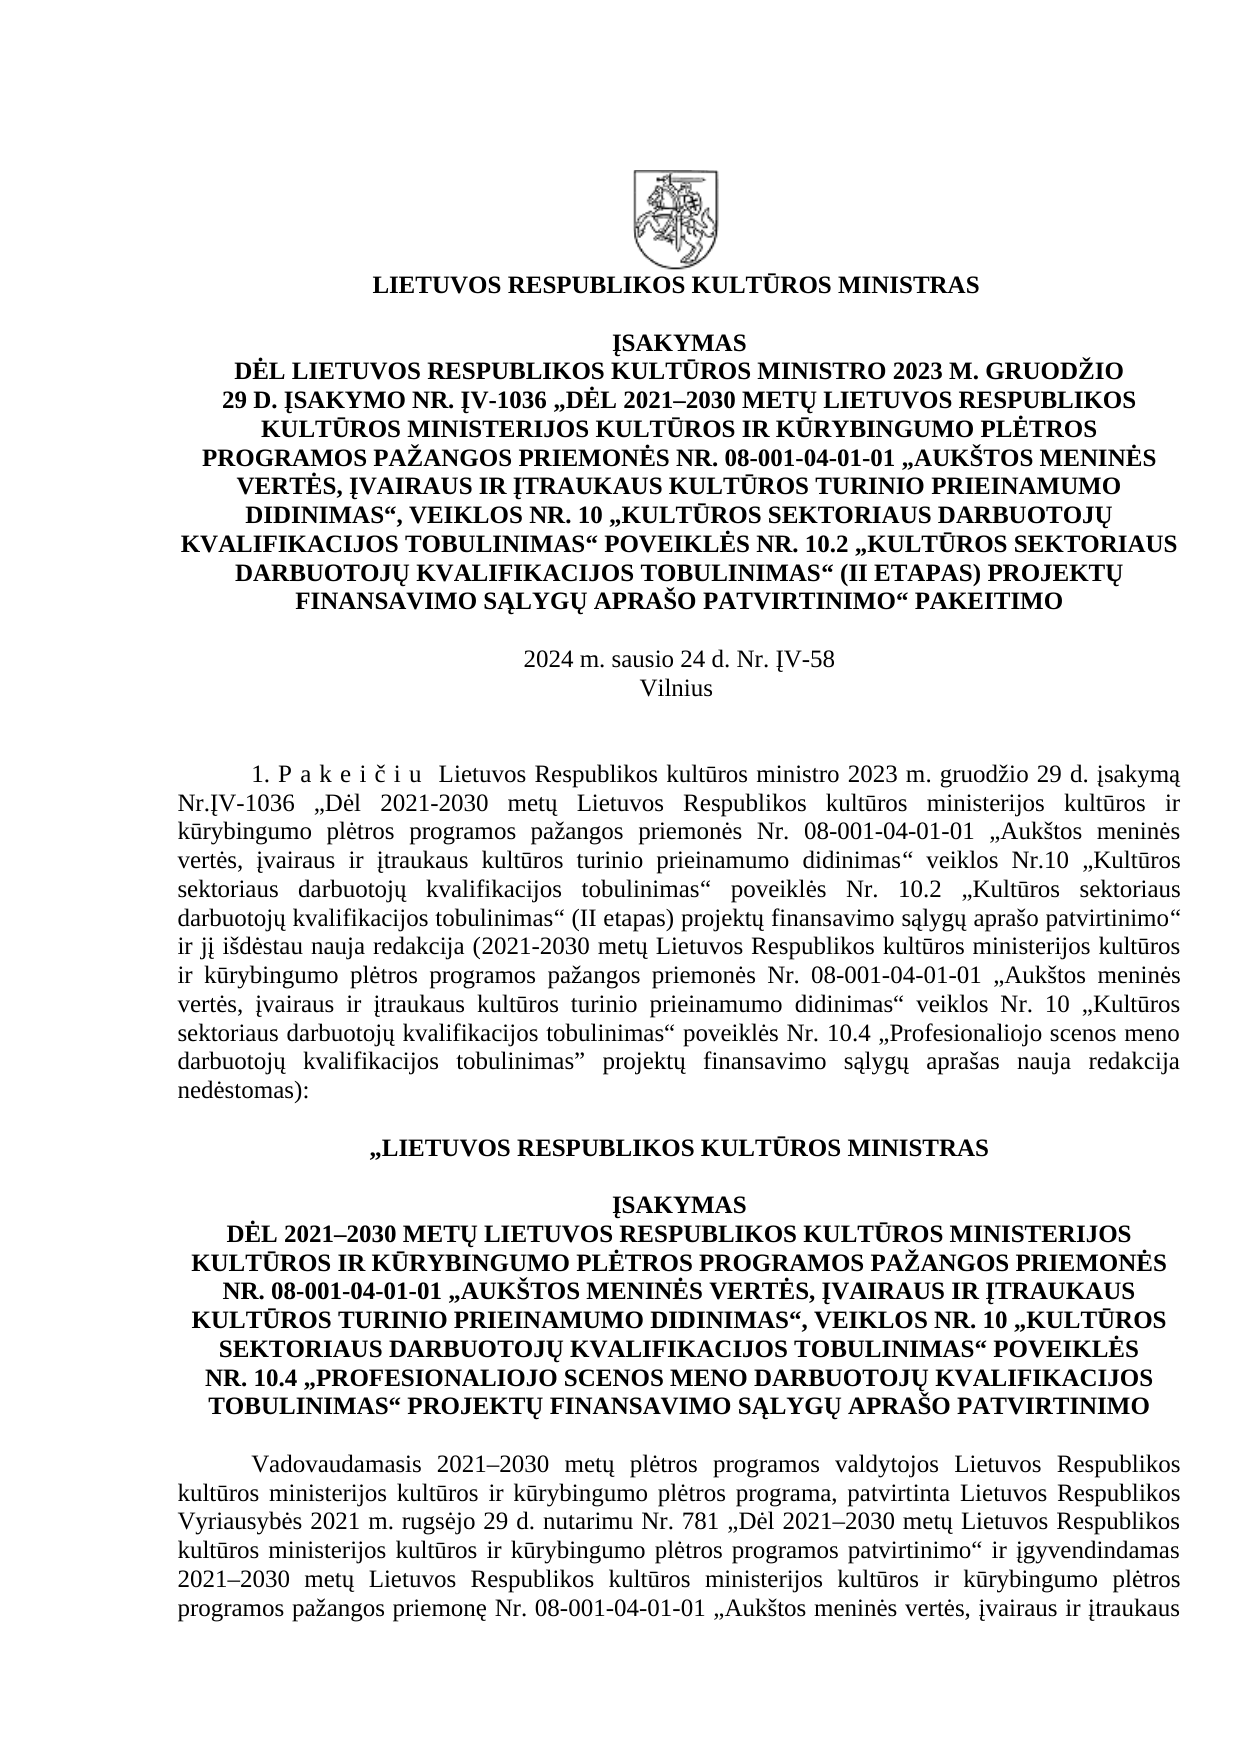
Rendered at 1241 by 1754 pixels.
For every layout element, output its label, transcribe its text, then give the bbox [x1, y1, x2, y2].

text DĖL LIETUVOS RESPUBLIKOS KULTŪROS MINISTRO 2023 M. GRUODŽIO [177, 356, 1181, 385]
text DĖL 2021–2030 METŲ LIETUVOS RESPUBLIKOS KULTŪROS MINISTERIJOS KULTŪROS IR KŪRYBINGUMO PLĖTROS PROGRAMOS PAŽANGOS PRIEMONĖS NR. 08-001-04-01-01 „AUKŠTOS MENINĖS VERTĖS, ĮVAIRAUS IR ĮTRAUKAUS KULTŪROS TURINIO PRIEINAMUMO DIDINIMAS“, VEIKLOS NR. 10 „KULTŪROS SEKTORIAUS DARBUOTOJŲ KVALIFIKACIJOS TOBULINIMAS“ POVEIKLĖS NR. 10.4 „PROFESIONALIOJO SCENOS MENO DARBUOTOJŲ KVALIFIKACIJOS TOBULINIMAS“ PROJEKTŲ FINANSAVIMO SĄLYGŲ APRAŠO PATVIRTINIMO [177, 1219, 1181, 1420]
text Vilnius [177, 673, 1181, 701]
text LIETUVOS RESPUBLIKOS KULTŪROS MINISTRAS [177, 270, 1181, 299]
text Vadovaudamasis 2021–2030 metų plėtros programos valdytojos Lietuvos Respublikos kultūros ministerijos kultūros ir kūrybingumo plėtros programa, patvirtinta Lietuvos Respublikos Vyriausybės 2021 m. rugsėjo 29 d. nutarimu Nr. 781 „Dėl 2021–2030 metų Lietuvos Respublikos kultūros ministerijos kultūros ir kūrybingumo plėtros programos patvirtinimo“ ir įgyvendindamas 2021–2030 metų Lietuvos Respublikos kultūros ministerijos kultūros ir kūrybingumo plėtros programos pažangos priemonę Nr. 08-001-04-01-01 „Aukštos meninės vertės, įvairaus ir įtraukaus [177, 1449, 1181, 1621]
text ĮSAKYMAS [177, 1190, 1181, 1219]
text 1. P a k e i č i u Lietuvos Respublikos kultūros ministro 2023 m. gruodžio 29 d. įsakymą Nr.ĮV-1036 „Dėl 2021-2030 metų Lietuvos Respublikos kultūros ministerijos kultūros ir kūrybingumo plėtros programos pažangos priemonės Nr. 08-001-04-01-01 „Aukštos meninės vertės, įvairaus ir įtraukaus kultūros turinio prieinamumo didinimas“ veiklos Nr.10 „Kultūros sektoriaus darbuotojų kvalifikacijos tobulinimas“ poveiklės Nr. 10.2 „Kultūros sektoriaus darbuotojų kvalifikacijos tobulinimas“ (II etapas) projektų finansavimo sąlygų aprašo patvirtinimo“ ir jį išdėstau nauja redakcija (2021-2030 metų Lietuvos Respublikos kultūros ministerijos kultūros ir kūrybingumo plėtros programos pažangos priemonės Nr. 08-001-04-01-01 „Aukštos meninės vertės, įvairaus ir įtraukaus kultūros turinio prieinamumo didinimas“ veiklos Nr. 10 „Kultūros sektoriaus darbuotojų kvalifikacijos tobulinimas“ poveiklės Nr. 10.4 „Profesionaliojo scenos meno darbuotojų kvalifikacijos tobulinimas” projektų finansavimo sąlygų aprašas nauja redakcija nedėstomas): [177, 759, 1181, 1104]
text 2024 m. sausio 24 d. Nr. ĮV-58 [177, 644, 1181, 673]
text 29 D. ĮSAKYMO NR. ĮV-1036 „DĖL 2021–2030 METŲ LIETUVOS RESPUBLIKOS KULTŪROS MINISTERIJOS KULTŪROS IR KŪRYBINGUMO PLĖTROS PROGRAMOS PAŽANGOS PRIEMONĖS NR. 08-001-04-01-01 „AUKŠTOS MENINĖS VERTĖS, ĮVAIRAUS IR ĮTRAUKAUS KULTŪROS TURINIO PRIEINAMUMO DIDINIMAS“, VEIKLOS NR. 10 „KULTŪROS SEKTORIAUS DARBUOTOJŲ KVALIFIKACIJOS TOBULINIMAS“ POVEIKLĖS NR. 10.2 „KULTŪROS SEKTORIAUS DARBUOTOJŲ KVALIFIKACIJOS TOBULINIMAS“ (II ETAPAS) PROJEKTŲ FINANSAVIMO SĄLYGŲ APRAŠO PATVIRTINIMO“ PAKEITIMO [177, 385, 1181, 615]
text „LIETUVOS RESPUBLIKOS KULTŪROS MINISTRAS [177, 1133, 1181, 1161]
text ĮSAKYMAS [177, 328, 1181, 356]
